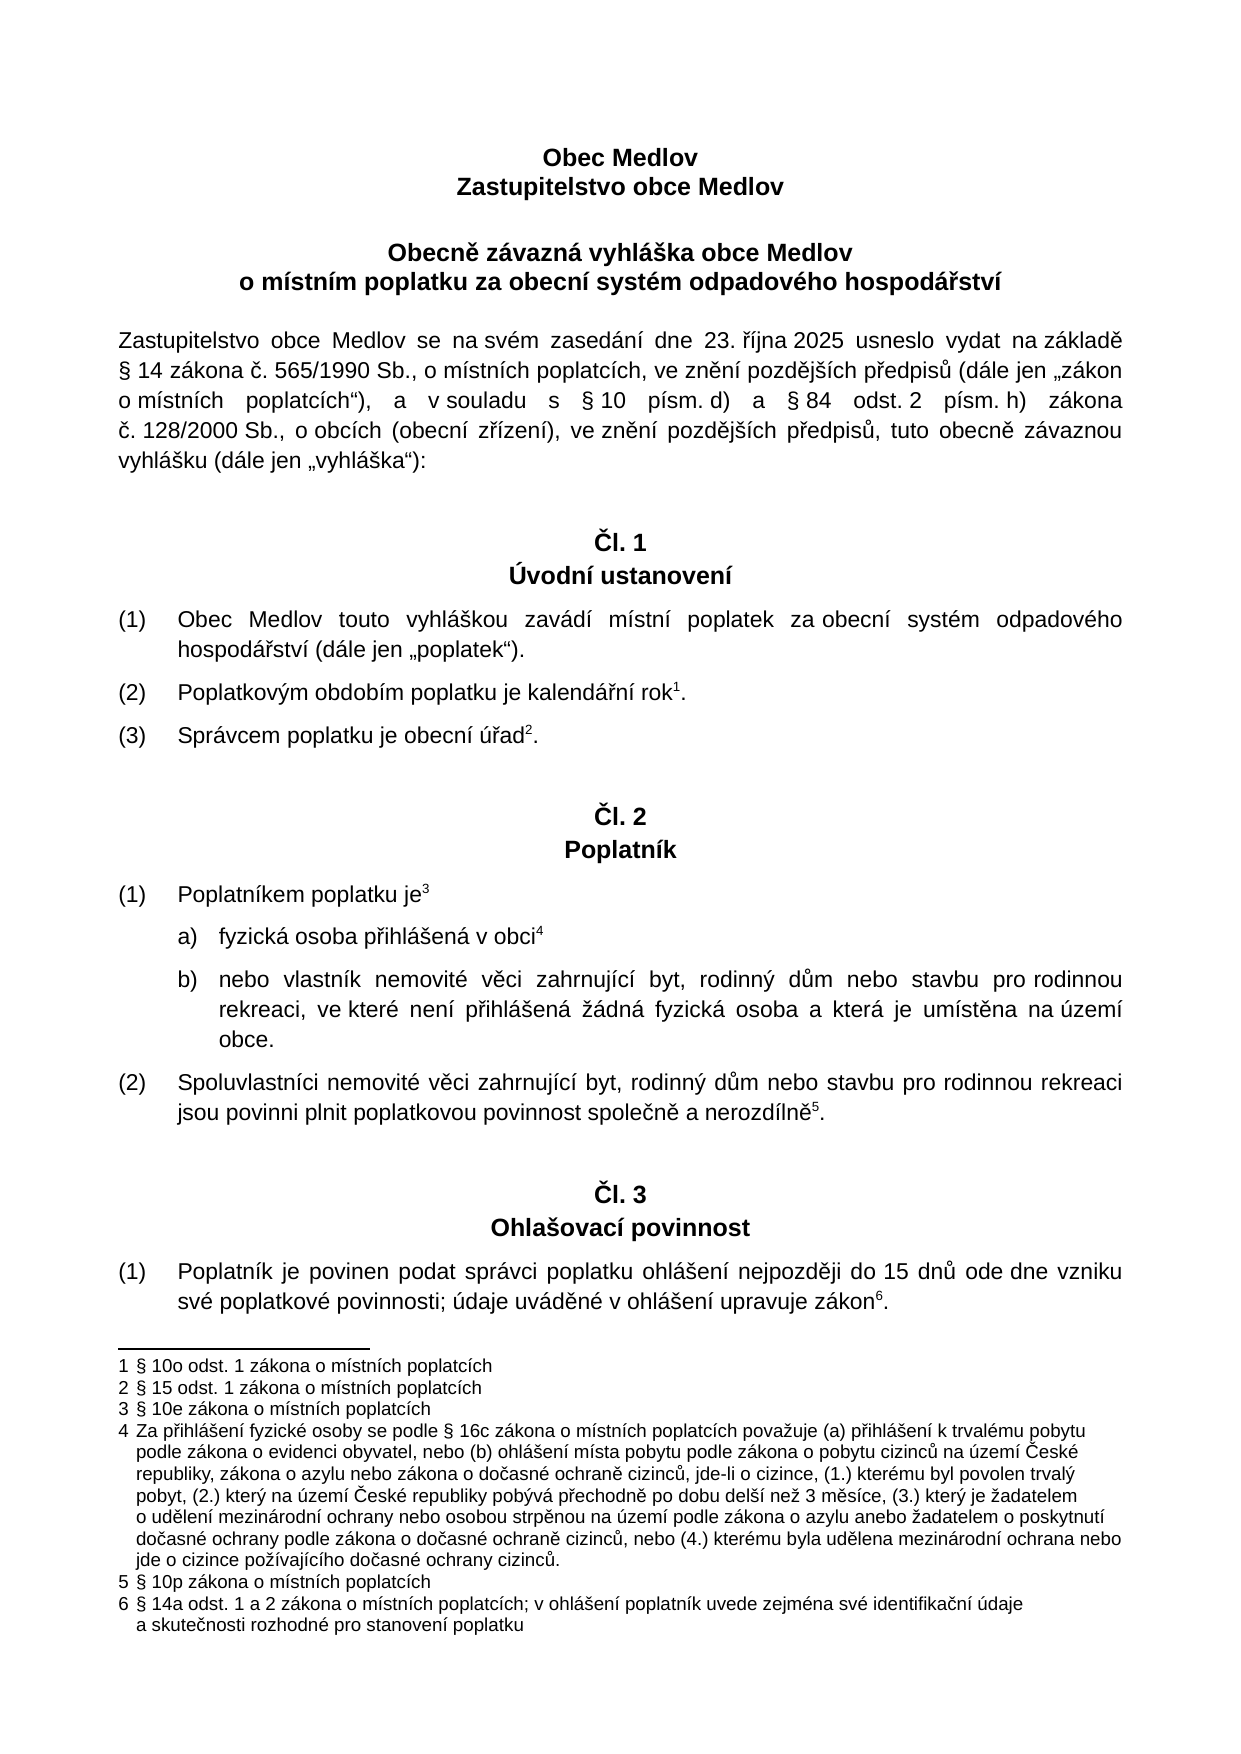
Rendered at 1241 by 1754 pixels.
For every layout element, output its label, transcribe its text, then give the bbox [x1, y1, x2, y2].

subtitle Čl. 2 Poplatník [118, 802, 1122, 864]
list Poplatkovým obdobím poplatku je kalendářní rok. [118, 679, 1122, 706]
list § 10e zákona o místních poplatcích [118, 1398, 1122, 1420]
list Za přihlášení fyzické osoby se podle § 16c zákona o místních poplatcích považuje (a) přihlášení k trvalému pobytu podle zákona o evidenci obyvatel, nebo (b) ohlášení místa pobytu podle zákona o pobytu cizinců na území České republiky, zákona o azylu nebo zákona o dočasné ochraně cizinců, jde-li o cizince, (1.) kterému byl povolen trvalý pobyt, (2.) který na území České republiky pobývá přechodně po dobu delší než 3 měsíce, (3.) který je žadatelem o udělení mezinárodní ochrany nebo osobou strpěnou na území podle zákona o azylu anebo žadatelem o poskytnutí dočasné ochrany podle zákona o dočasné ochraně cizinců, nebo (4.) kterému byla udělena mezinárodní ochrana nebo jde o cizince požívajícího dočasné ochrany cizinců. [118, 1420, 1122, 1571]
list Spoluvlastníci nemovité věci zahrnující byt, rodinný dům nebo stavbu pro rodinnou rekreaci jsou povinni plnit poplatkovou povinnost společně a nerozdílně. [118, 1069, 1122, 1126]
subtitle Čl. 1 Úvodní ustanovení [118, 528, 1122, 589]
list § 10p zákona o místních poplatcích [118, 1571, 1122, 1592]
subtitle Čl. 3 Ohlašovací povinnost [118, 1179, 1122, 1241]
title Obec Medlov Zastupitelstvo obce Medlov [118, 143, 1122, 201]
list Správcem poplatku je obecní úřad. [118, 722, 1122, 748]
list § 15 odst. 1 zákona o místních poplatcích [118, 1377, 1122, 1398]
list Poplatníkem poplatku je [118, 881, 1122, 907]
list Poplatník je povinen podat správci poplatku ohlášení nejpozději do 15 dnů ode dne vzniku své poplatkové povinnosti; údaje uváděné v ohlášení upravuje zákon. [118, 1258, 1122, 1315]
list Obec Medlov touto vyhláškou zavádí místní poplatek za obecní systém odpadového hospodářství (dále jen „poplatek“). [118, 606, 1122, 663]
list § 10o odst. 1 zákona o místních poplatcích [118, 1355, 1122, 1377]
list § 14a odst. 1 a 2 zákona o místních poplatcích; v ohlášení poplatník uvede zejména své identifikační údaje a skutečnosti rozhodné pro stanovení poplatku [118, 1592, 1122, 1635]
subtitle Obecně závazná vyhláška obce Medlov o místním poplatku za obecní systém odpadového hospodářství [118, 238, 1122, 295]
list nebo vlastník nemovité věci zahrnující byt, rodinný dům nebo stavbu pro rodinnou rekreaci, ve které není přihlášená žádná fyzická osoba a která je umístěna na území obce. [177, 966, 1122, 1053]
text Zastupitelstvo obce Medlov se na svém zasedání dne 23. října 2025 usneslo vydat na základě § 14 zákona č. 565/1990 Sb., o místních poplatcích, ve znění pozdějších předpisů (dále jen „zákon o místních poplatcích“), a v souladu s § 10 písm. d) a § 84 odst. 2 písm. h) zákona č. 128/2000 Sb., o obcích (obecní zřízení), ve znění pozdějších předpisů, tuto obecně závaznou vyhlášku (dále jen „vyhláška“): [118, 327, 1122, 474]
list fyzická osoba přihlášená v obci [177, 923, 1122, 950]
